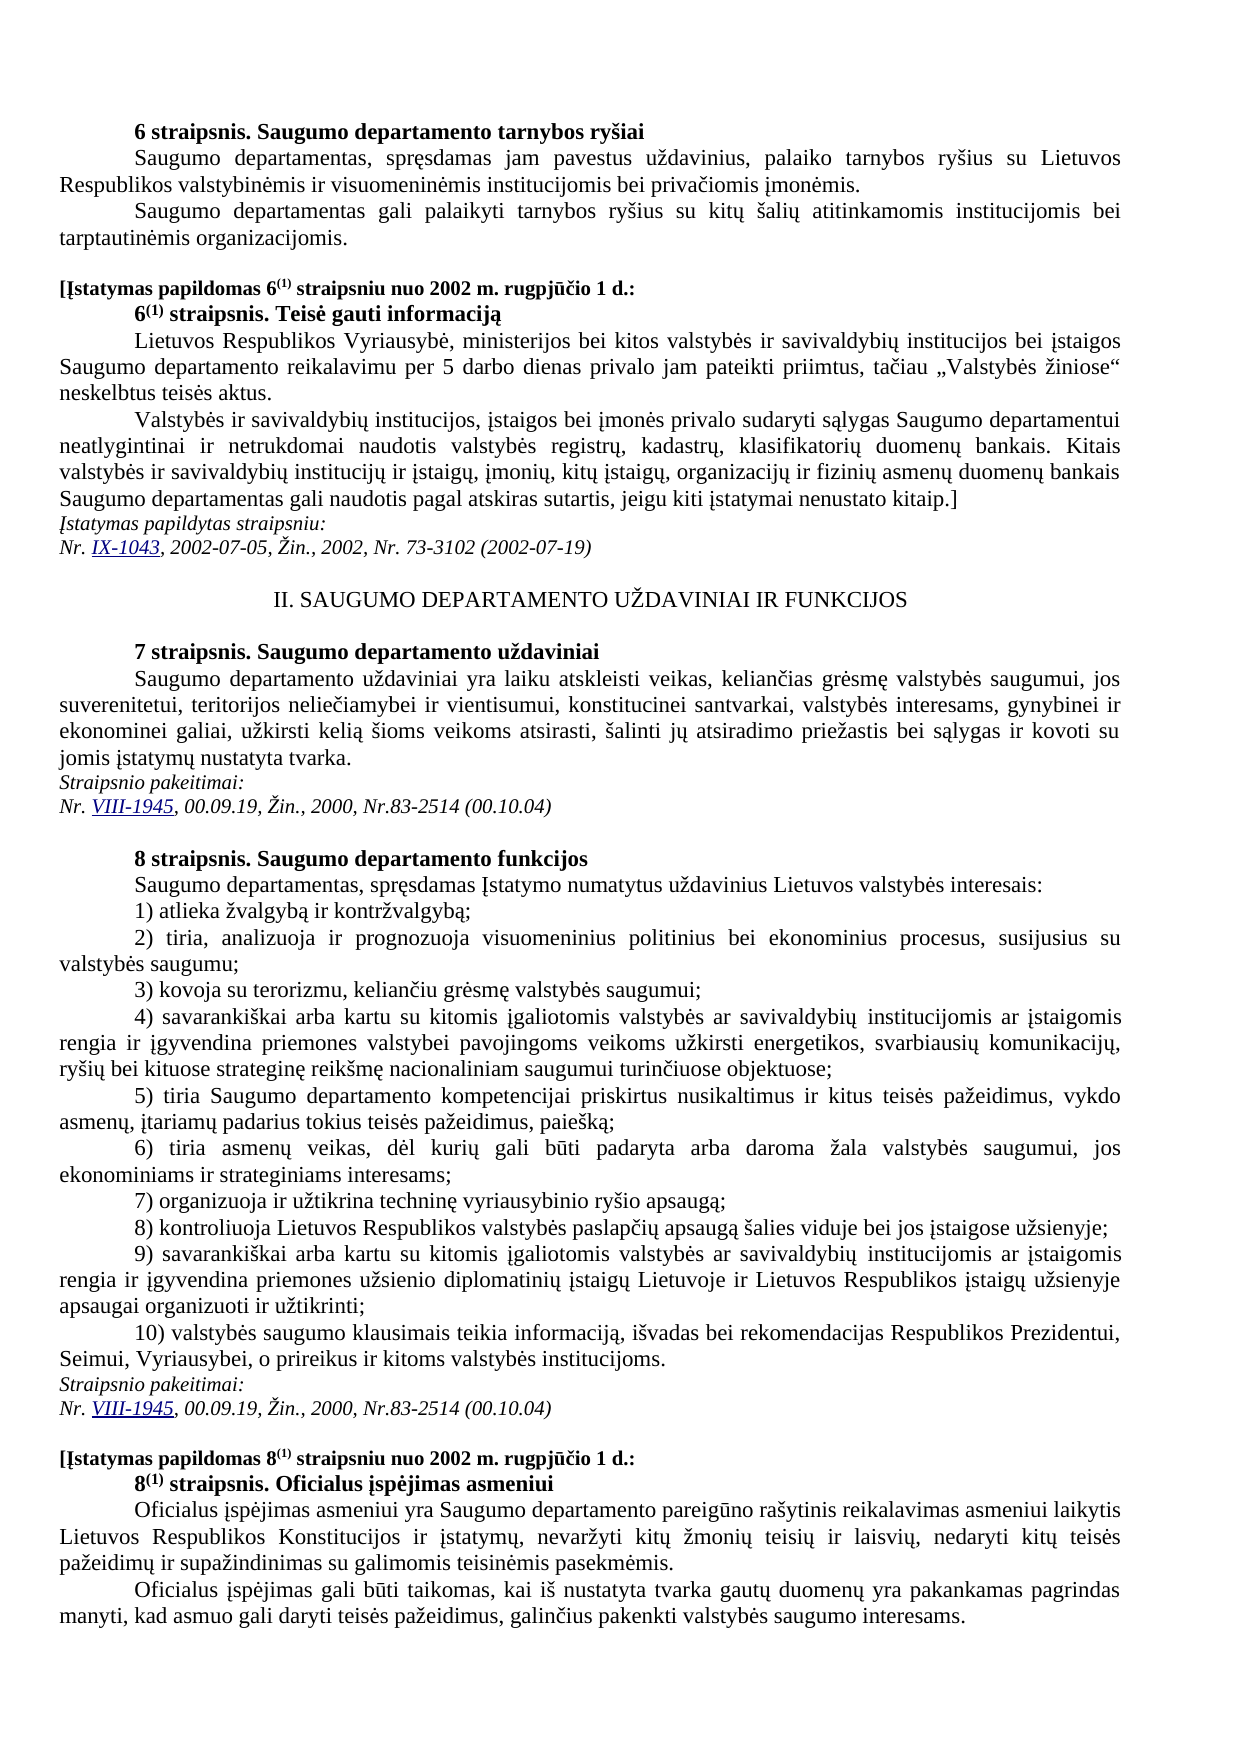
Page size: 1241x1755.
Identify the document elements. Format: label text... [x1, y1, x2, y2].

text Straipsnio pakeitimai: [59, 1372, 1122, 1396]
text [Įstatymas papildomas 6(1) straipsniu nuo 2002 m. rugpjūčio 1 d.: [59, 276, 1122, 300]
text 8 straipsnis. Saugumo departamento funkcijos [59, 844, 1122, 871]
text 5) tiria Saugumo departamento kompetencijai priskirtus nusikaltimus ir kitus teisės pažeidimus, vykdo asmenų, įtariamų padarius tokius teisės pažeidimus, paiešką; [59, 1082, 1122, 1134]
text 6(1) straipsnis. Teisė gauti informaciją [59, 300, 1122, 327]
text 1) atlieka žvalgybą ir kontržvalgybą; [59, 897, 1122, 924]
text Valstybės ir savivaldybių institucijos, įstaigos bei įmonės privalo sudaryti sąlygas Saugumo departamentui neatlygintinai ir netrukdomai naudotis valstybės registrų, kadastrų, klasifikatorių duomenų bankais. Kitais valstybės ir savivaldybių institucijų ir įstaigų, įmonių, kitų įstaigų, organizacijų ir fizinių asmenų duomenų bankais Saugumo departamentas gali naudotis pagal atskiras sutartis, jeigu kiti įstatymai nenustato kitaip.] [59, 406, 1122, 511]
text 8) kontroliuoja Lietuvos Respublikos valstybės paslapčių apsaugą šalies viduje bei jos įstaigose užsienyje; [59, 1213, 1122, 1240]
text Saugumo departamento uždaviniai yra laiku atskleisti veikas, keliančias grėsmę valstybės saugumui, jos suverenitetui, teritorijos neliečiamybei ir vientisumui, konstitucinei santvarkai, valstybės interesams, gynybinei ir ekonominei galiai, užkirsti kelią šioms veikoms atsirasti, šalinti jų atsiradimo priežastis bei sąlygas ir kovoti su jomis įstatymų nustatyta tvarka. [59, 665, 1122, 770]
text 8(1) straipsnis. Oficialus įspėjimas asmeniui [59, 1470, 1122, 1497]
text Nr. IX-1043, 2002-07-05, Žin., 2002, Nr. 73-3102 (2002-07-19) [59, 535, 1122, 559]
text 4) savarankiškai arba kartu su kitomis įgaliotomis valstybės ar savivaldybių institucijomis ar įstaigomis rengia ir įgyvendina priemones valstybei pavojingoms veikoms užkirsti energetikos, svarbiausių komunikacijų, ryšių bei kituose strateginę reikšmę nacionaliniam saugumui turinčiuose objektuose; [59, 1003, 1122, 1082]
text Oficialus įspėjimas asmeniui yra Saugumo departamento pareigūno rašytinis reikalavimas asmeniui laikytis Lietuvos Respublikos Konstitucijos ir įstatymų, nevaržyti kitų žmonių teisių ir laisvių, nedaryti kitų teisės pažeidimų ir supažindinimas su galimomis teisinėmis pasekmėmis. [59, 1497, 1122, 1576]
text 7 straipsnis. Saugumo departamento uždaviniai [59, 638, 1122, 665]
text 6 straipsnis. Saugumo departamento tarnybos ryšiai [59, 118, 1122, 144]
text Saugumo departamentas gali palaikyti tarnybos ryšius su kitų šalių atitinkamomis institucijomis bei tarptautinėmis organizacijomis. [59, 197, 1122, 250]
text Straipsnio pakeitimai: [59, 770, 1122, 794]
text Nr. VIII-1945, 00.09.19, Žin., 2000, Nr.83-2514 (00.10.04) [59, 794, 1122, 818]
text 10) valstybės saugumo klausimais teikia informaciją, išvadas bei rekomendacijas Respublikos Prezidentui, Seimui, Vyriausybei, o prireikus ir kitoms valstybės institucijoms. [59, 1319, 1122, 1372]
text Įstatymas papildytas straipsniu: [59, 511, 1122, 535]
text II. SAUGUMO DEPARTAMENTO UŽDAVINIAI IR FUNKCIJOS [59, 586, 1122, 612]
text Nr. VIII-1945, 00.09.19, Žin., 2000, Nr.83-2514 (00.10.04) [59, 1396, 1122, 1420]
text 3) kovoja su terorizmu, keliančiu grėsmę valstybės saugumui; [59, 976, 1122, 1003]
text 6) tiria asmenų veikas, dėl kurių gali būti padaryta arba daroma žala valstybės saugumui, jos ekonominiams ir strateginiams interesams; [59, 1134, 1122, 1187]
text [Įstatymas papildomas 8(1) straipsniu nuo 2002 m. rugpjūčio 1 d.: [59, 1446, 1122, 1470]
text Saugumo departamentas, spręsdamas jam pavestus uždavinius, palaiko tarnybos ryšius su Lietuvos Respublikos valstybinėmis ir visuomeninėmis institucijomis bei privačiomis įmonėmis. [59, 144, 1122, 197]
text Oficialus įspėjimas gali būti taikomas, kai iš nustatyta tvarka gautų duomenų yra pakankamas pagrindas manyti, kad asmuo gali daryti teisės pažeidimus, galinčius pakenkti valstybės saugumo interesams. [59, 1576, 1122, 1628]
text 7) organizuoja ir užtikrina techninę vyriausybinio ryšio apsaugą; [59, 1187, 1122, 1213]
text Saugumo departamentas, spręsdamas Įstatymo numatytus uždavinius Lietuvos valstybės interesais: [59, 871, 1122, 897]
text 2) tiria, analizuoja ir prognozuoja visuomeninius politinius bei ekonominius procesus, susijusius su valstybės saugumu; [59, 924, 1122, 976]
text Lietuvos Respublikos Vyriausybė, ministerijos bei kitos valstybės ir savivaldybių institucijos bei įstaigos Saugumo departamento reikalavimu per 5 darbo dienas privalo jam pateikti priimtus, tačiau „Valstybės žiniose“ neskelbtus teisės aktus. [59, 327, 1122, 406]
text 9) savarankiškai arba kartu su kitomis įgaliotomis valstybės ar savivaldybių institucijomis ar įstaigomis rengia ir įgyvendina priemones užsienio diplomatinių įstaigų Lietuvoje ir Lietuvos Respublikos įstaigų užsienyje apsaugai organizuoti ir užtikrinti; [59, 1240, 1122, 1319]
